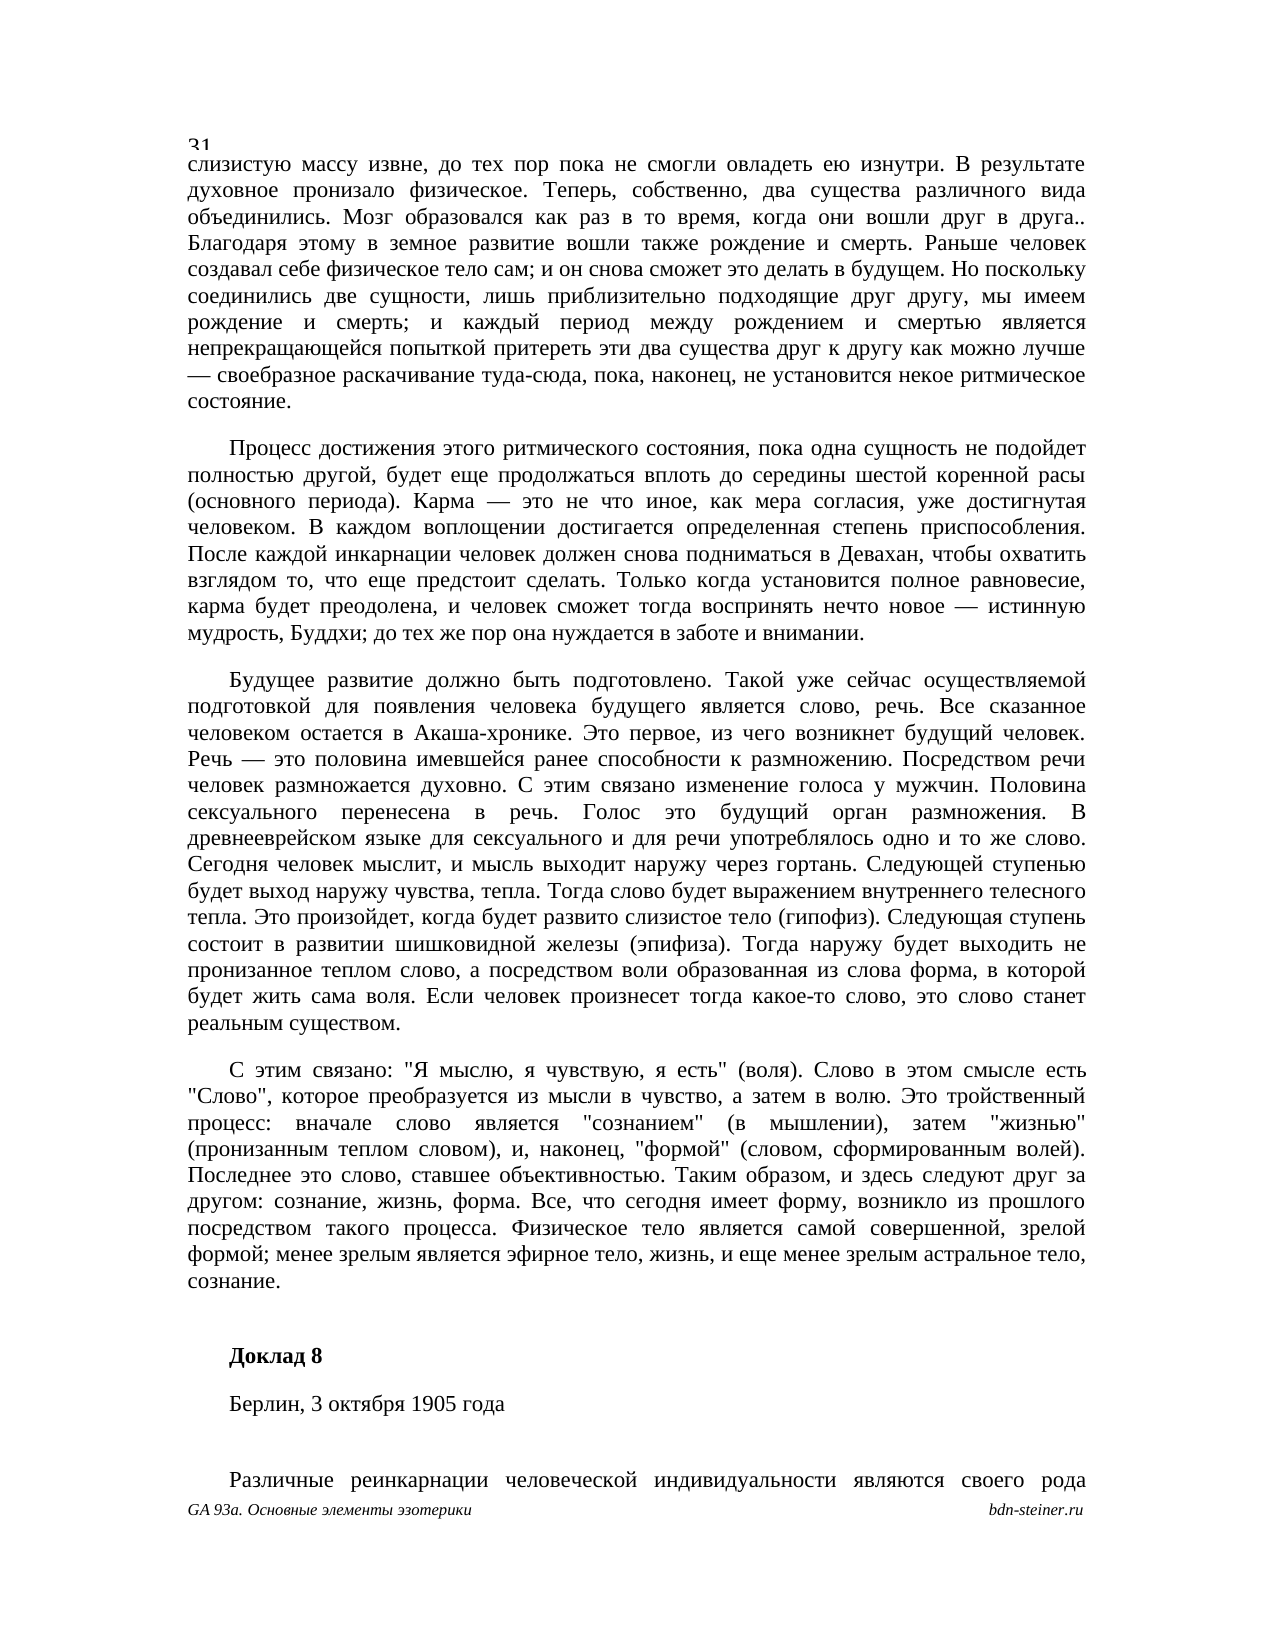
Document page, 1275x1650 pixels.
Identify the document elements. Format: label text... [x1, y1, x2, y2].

text Процесс достижения этого ритмического состояния, пока одна сущность не подойдет полностью другой, будет еще продолжаться вплоть до середины шестой коренной расы (основного периода). Карма — это не что иное, как мера согласия, уже достигнутая человеком. В каждом воплощении достигается определенная степень приспособления. После каждой инкарнации человек должен снова подниматься в Девахан, чтобы охватить взглядом то, что еще предстоит сделать. Только когда установится полное равновесие, карма будет преодолена, и человек сможет тогда воспринять нечто новое — истинную мудрость, Буддхи; до тех же пор она нуждается в заботе и внимании. [187, 434, 1087, 645]
text Будущее развитие должно быть подготовлено. Такой уже сейчас осуществляемой подготовкой для появления человека будущего является слово, речь. Все сказанное человеком остается в Акаша-хронике. Это первое, из чего возникнет будущий человек. Речь — это половина имевшейся ранее способности к размножению. Посредством речи человек размножается духовно. С этим связано изменение голоса у мужчин. Половина сексуального перенесена в речь. Голос это будущий орган размножения. В древнееврейском языке для сексуального и для речи употреблялось одно и то же слово. Сегодня человек мыслит, и мысль выходит наружу через гортань. Следующей ступенью будет выход наружу чувства, тепла. Тогда слово будет выражением внутреннего телесного тепла. Это произойдет, когда будет развито слизистое тело (гипофиз). Следующая ступень состоит в развитии шишковидной железы (эпифиза). Тогда наружу будет выходить не пронизанное теплом слово, а посредством воли образованная из слова форма, в которой будет жить сама воля. Если человек произнесет тогда какое-то слово, это слово станет реальным существом. [187, 666, 1087, 1035]
text С этим связано: "Я мыслю, я чувствую, я есть" (воля). Слово в этом смысле есть "Слово", которое преобразуется из мысли в чувство, а затем в волю. Это тройственный процесс: вначале слово является "сознанием" (в мышлении), затем "жизнью" (пронизанным теплом словом), и, наконец, "формой" (словом, сформированным волей). Последнее это слово, ставшее объективностью. Таким образом, и здесь следуют друг за другом: сознание, жизнь, форма. Все, что сегодня имеет форму, возникло из прошлого посредством такого процесса. Физическое тело является самой совершенной, зрелой формой; менее зрелым является эфирное тело, жизнь, и еще менее зрелым астральное тело, сознание. [187, 1056, 1087, 1293]
text слизистую массу извне, до тех пор пока не смогли овладеть ею изнутри. В результате духовное пронизало физическое. Теперь, собственно, два существа различного вида объединились. Мозг образовался как раз в то время, когда они вошли друг в друга.. Благодаря этому в земное развитие вошли также рождение и смерть. Раньше человек создавал себе физическое тело сам; и он снова сможет это делать в будущем. Но поскольку соединились две сущности, лишь приблизительно подходящие друг другу, мы имеем рождение и смерть; и каждый период между рождением и смертью является непрекращающейся попыткой притереть эти два существа друг к другу как можно лучше — своебразное раскачивание туда-сюда, пока, наконец, не установится некое ритмическое состояние. [187, 150, 1087, 413]
text Доклад 8 [187, 1343, 1087, 1369]
text Различные реинкарнации человеческой индивидуальности являются своего рода [187, 1466, 1087, 1492]
text Берлин, 3 октября 1905 года [187, 1390, 1087, 1416]
